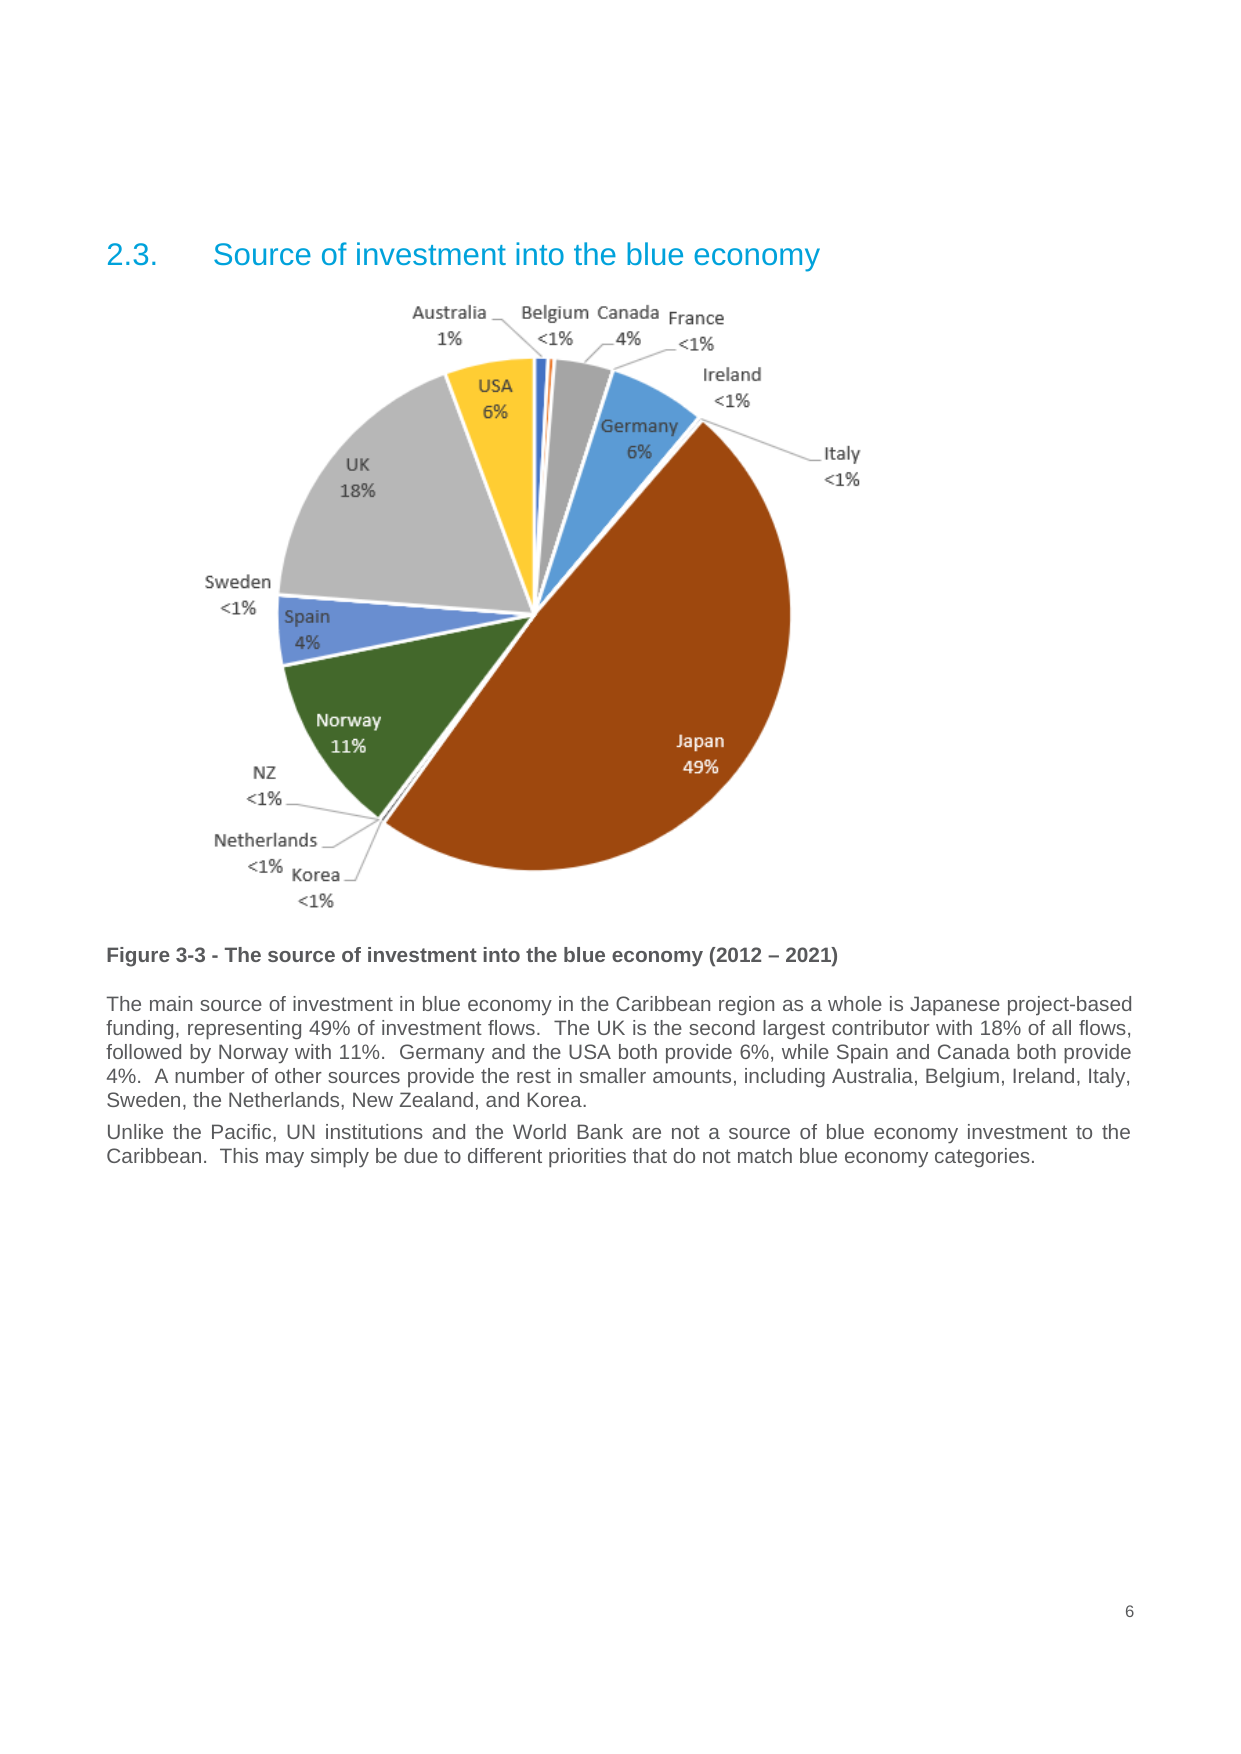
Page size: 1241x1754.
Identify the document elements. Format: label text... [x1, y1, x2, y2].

text Figure 3-3 - The source of investment into the blue economy (2012 – 2021) [106, 943, 1134, 967]
text Unlike the Pacific, UN institutions and the World Bank are not a source of blue economy investment to the Caribbean. This may simply be due to different priorities that do not match blue economy categories. [106, 1120, 1134, 1168]
text The main source of investment in blue economy in the Caribbean region as a whole is Japanese project-based funding, representing 49% of investment flows. The UK is the second largest contributor with 18% of all flows, followed by Norway with 11%. Germany and the USA both provide 6%, while Spain and Canada both provide 4%. A number of other sources provide the rest in smaller amounts, including Australia, Belgium, Ireland, Italy, Sweden, the Netherlands, New Zealand, and Korea. [106, 992, 1134, 1112]
subtitle Source of investment into the blue economy [106, 236, 1134, 272]
